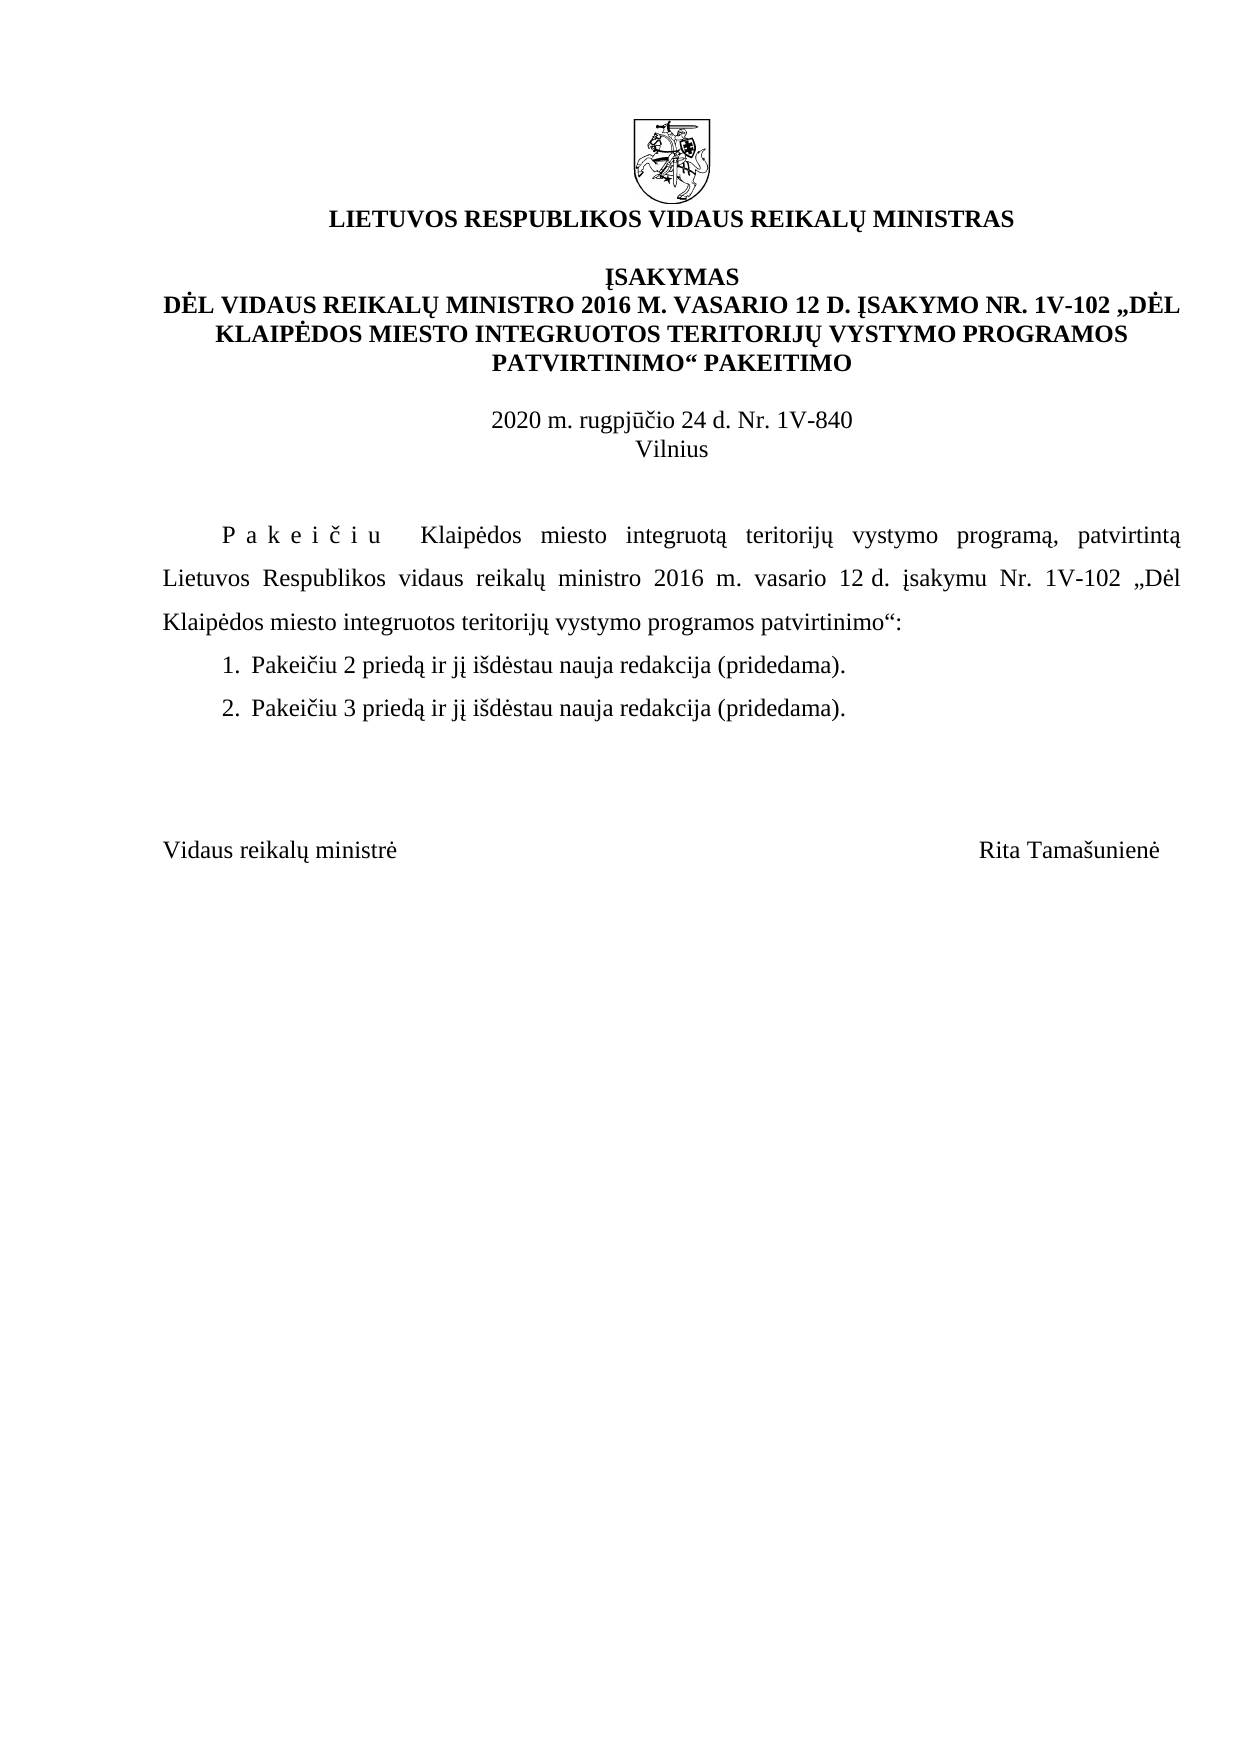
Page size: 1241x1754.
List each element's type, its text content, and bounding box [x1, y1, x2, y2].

text 2. Pakeičiu 3 priedą ir jį išdėstau nauja redakcija (pridedama). [162, 693, 1181, 722]
text 2020 m. rugpjūčio 24 d. Nr. 1V-840 [162, 405, 1181, 434]
text Pakeičiu Klaipėdos miesto integruotą teritorijų vystymo programą, patvirtintą Lietuvos Respublikos vidaus reikalų ministro 2016 m. vasario 12 d. įsakymu Nr. 1V-102 „Dėl Klaipėdos miesto integruotos teritorijų vystymo programos patvirtinimo“: [162, 520, 1181, 635]
text LIETUVOS RESPUBLIKOS VIDAUS REIKALŲ MINISTRAS [162, 204, 1181, 233]
text Vilnius [162, 434, 1181, 463]
text Vidaus reikalų ministrė Rita Tamašunienė [162, 835, 1181, 864]
text 1. Pakeičiu 2 priedą ir jį išdėstau nauja redakcija (pridedama). [162, 650, 1181, 678]
text ĮSAKYMAS [162, 262, 1181, 290]
text DĖL VIDAUS REIKALŲ MINISTRO 2016 m. VASARIO 12 d. įsakymo nr. 1v-102 „dėl KLAIPĖDOS MIESTO INTEGRUOTOS TERITORIJŲ VYSTYMO PROGRAMOS PATVIRTINIMO“ pakeitimo [162, 290, 1181, 377]
